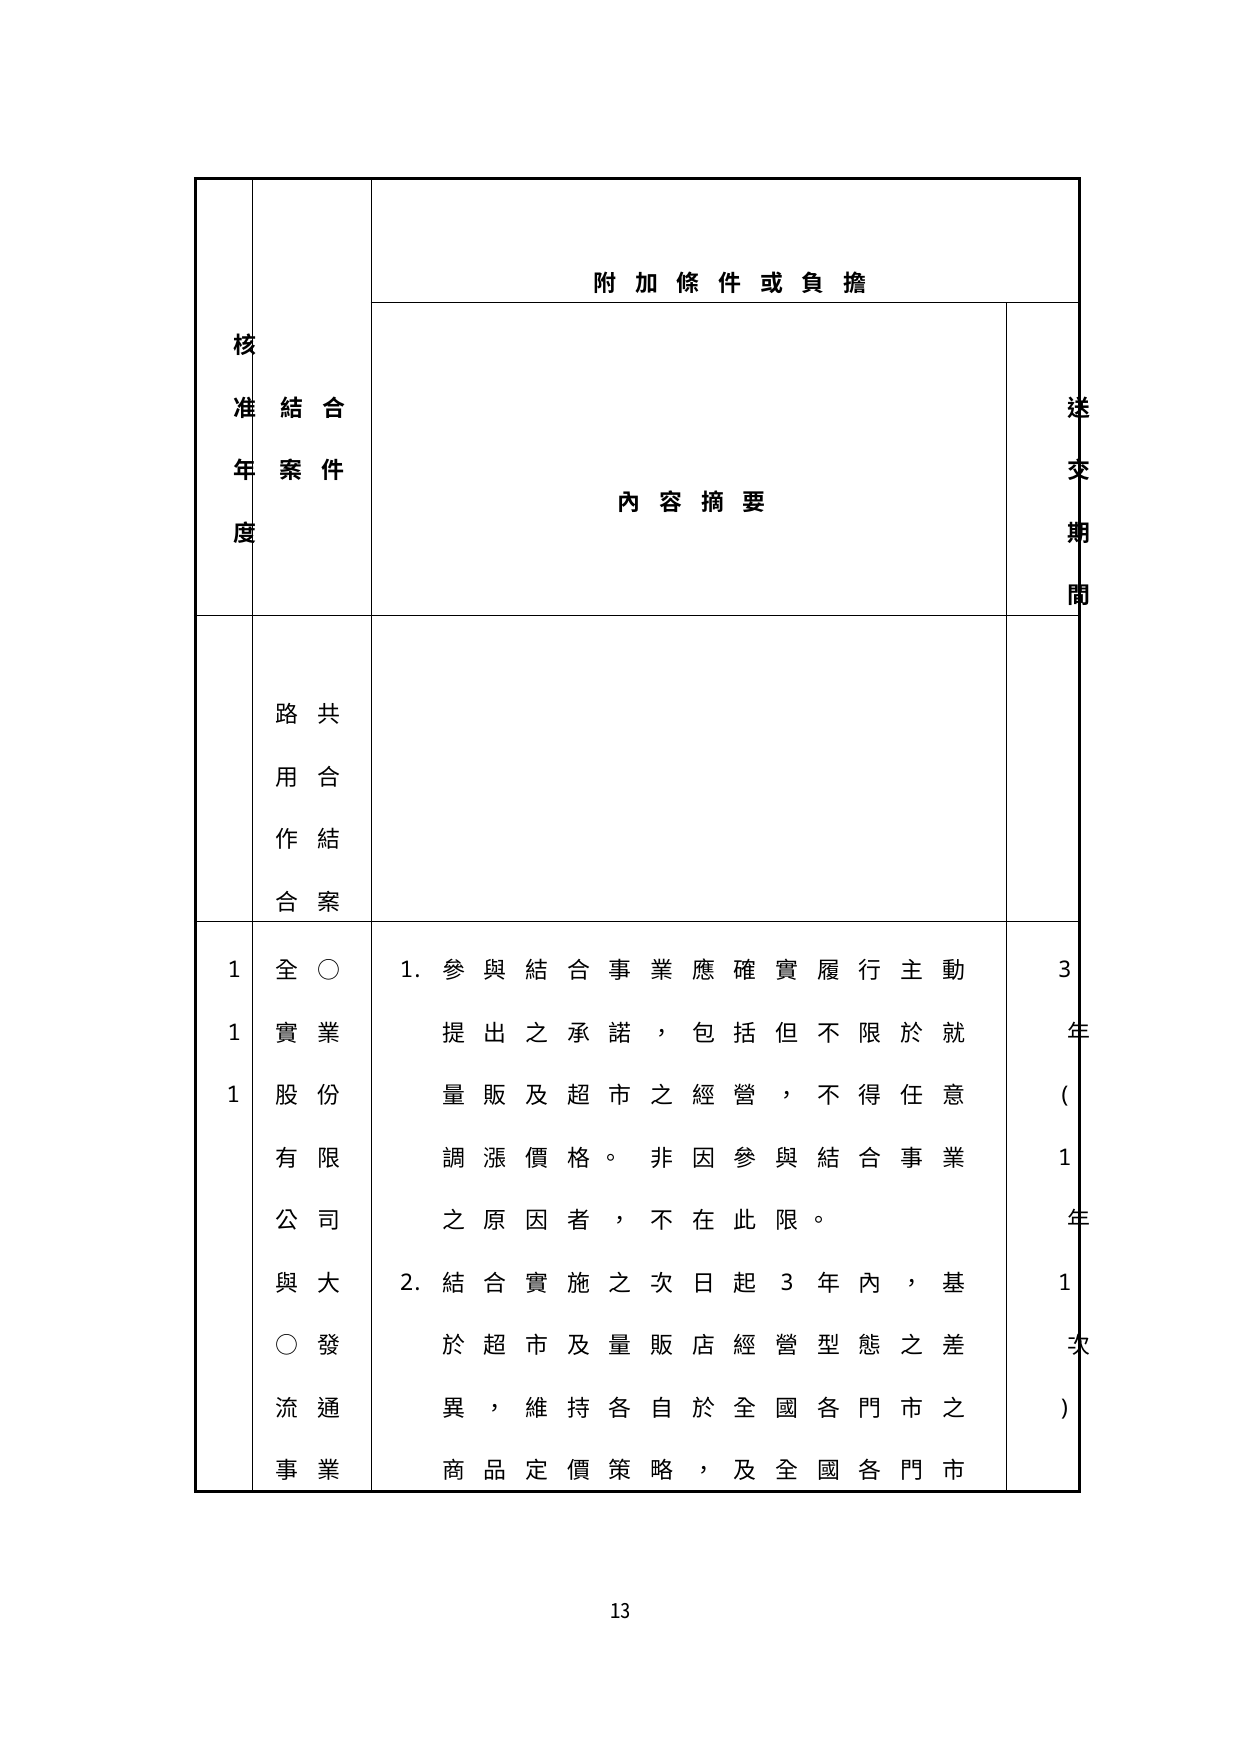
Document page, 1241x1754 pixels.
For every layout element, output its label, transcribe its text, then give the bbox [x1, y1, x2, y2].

table_header 結合案件 [253, 180, 371, 615]
table_cell 1.參與結合事業應確實履行主動提出之承諾，包括但不限於就量販及超市之經營，不得任意調漲價格。非因參與結合事業之原因者，不在此限。 2.結合實施之次日起3年內，基於超市及量販店經營型態之差異，維持各自於全國各門市之商品定價策略，及全國各門市 [372, 922, 1006, 1490]
table_header 核准年度 [197, 180, 252, 615]
table_cell 5年 (1年 1次) [1007, 616, 1078, 921]
table_cell 內容摘要 [372, 303, 1006, 615]
table_cell 3年 (1年 1次) [1007, 922, 1078, 1490]
table_cell 送交期間 [1007, 303, 1078, 615]
table_cell [372, 616, 1006, 921]
table_header 附加條件或負擔 [372, 180, 1078, 302]
table_cell [197, 616, 252, 921]
table_cell 全○實業股份有限公司與大○發流通事業 [253, 922, 371, 1490]
table_cell 111 [197, 922, 252, 1490]
table_cell 路共用合作結合案 [253, 616, 371, 921]
